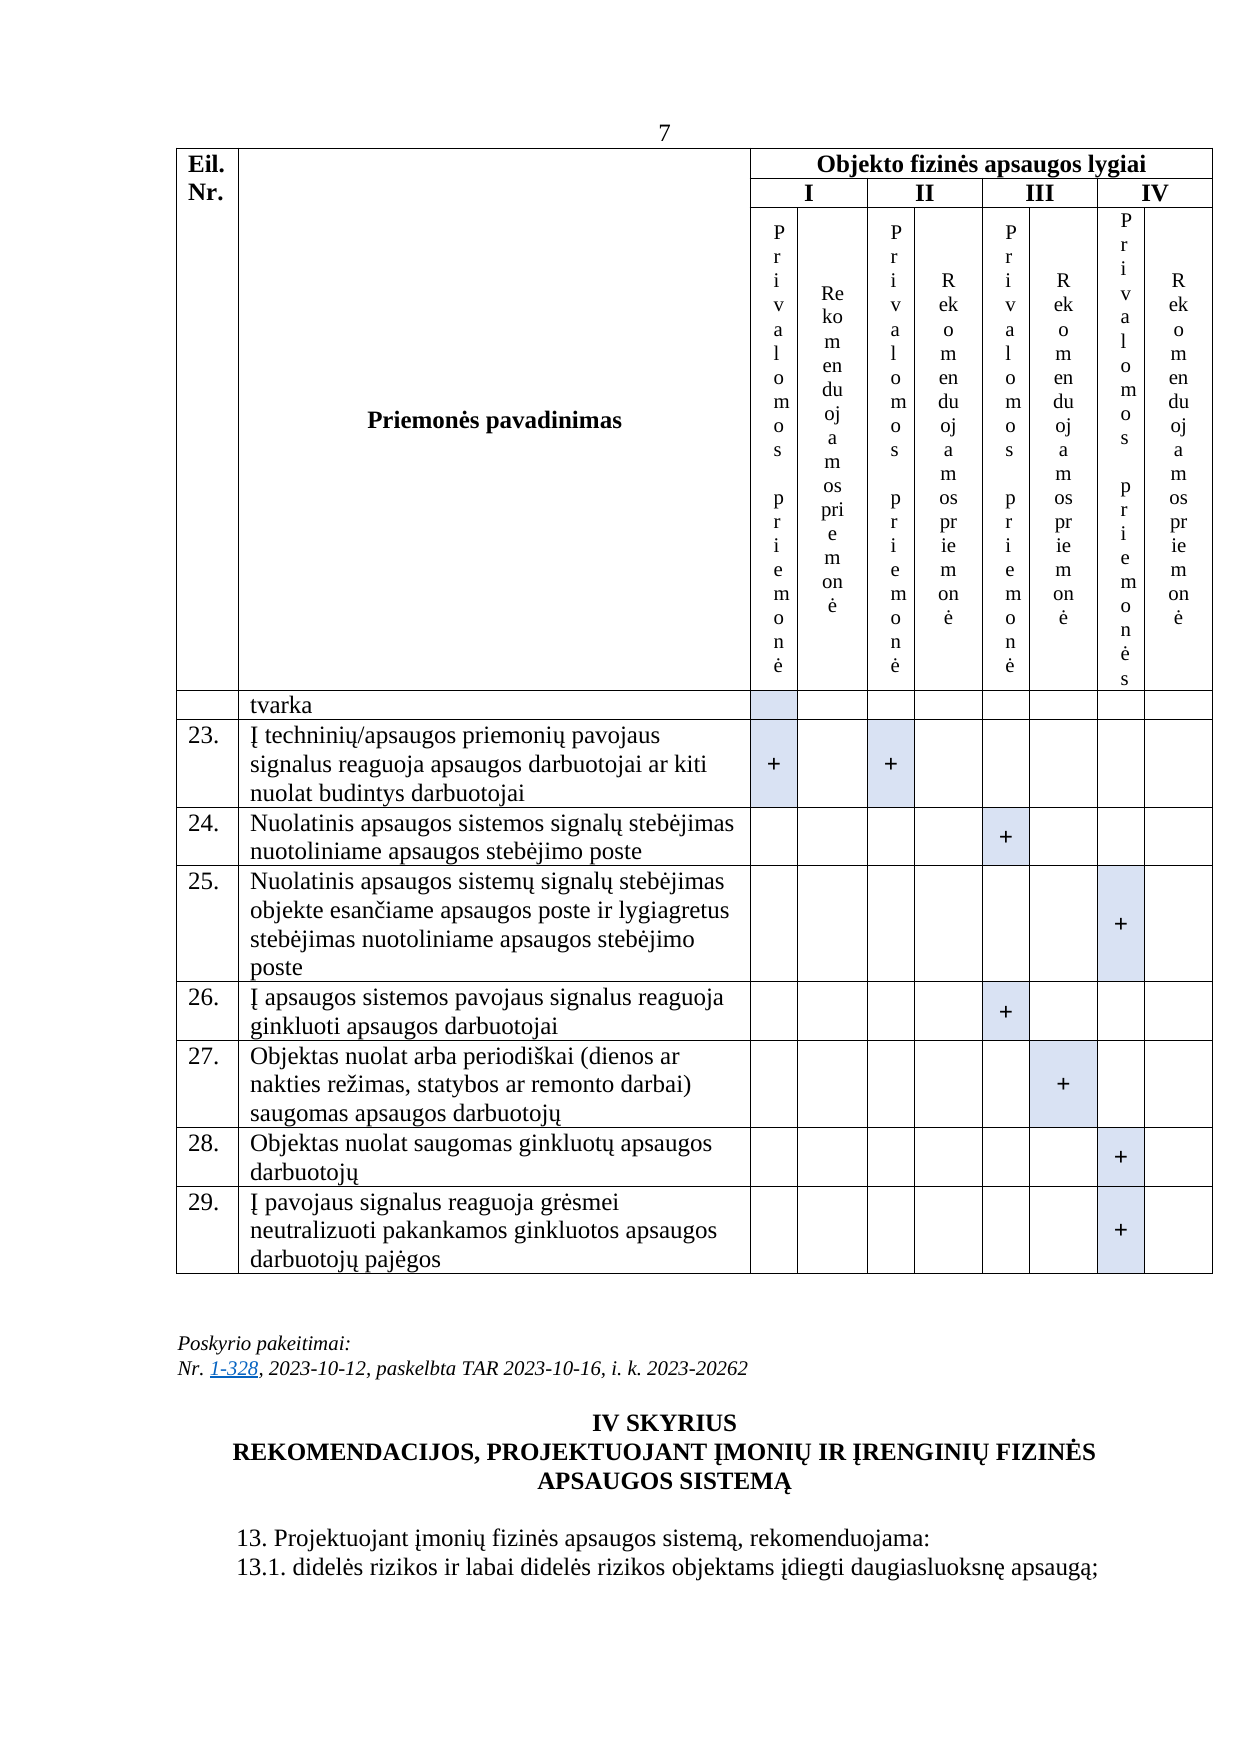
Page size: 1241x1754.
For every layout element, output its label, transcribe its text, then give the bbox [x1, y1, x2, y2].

table_cell Rekomenduojamos priemonė [1145, 208, 1212, 689]
table_cell [983, 866, 1029, 981]
table_cell 27. [177, 1041, 238, 1127]
table_cell [1145, 1187, 1212, 1273]
table_cell [1145, 808, 1212, 865]
table_cell [1145, 1041, 1212, 1127]
table_cell [1098, 1041, 1144, 1127]
table_cell [915, 720, 982, 807]
table_cell Į techninių/apsaugos priemonių pavojaus signalus reaguoja apsaugos darbuotojai ar kiti nuolat budintys darbuotojai [239, 720, 750, 807]
table_cell + [868, 720, 914, 807]
table_cell [751, 1187, 797, 1273]
table_cell [798, 982, 867, 1040]
table_cell Rekomenduojamos priemonė [915, 208, 982, 689]
table_cell [1030, 982, 1097, 1040]
text iv skyrius [177, 1408, 1152, 1437]
table_cell [1030, 1187, 1097, 1273]
table_cell Objektas nuolat arba periodiškai (dienos ar nakties režimas, statybos ar remonto darbai) saugomas apsaugos darbuotojų [239, 1041, 750, 1127]
table_cell [915, 866, 982, 981]
table_cell tvarka [239, 691, 750, 719]
table_cell Nuolatinis apsaugos sistemos signalų stebėjimas nuotoliniame apsaugos stebėjimo poste [239, 808, 750, 865]
table_cell II [868, 179, 982, 207]
table_cell 25. [177, 866, 238, 981]
table_cell [915, 982, 982, 1040]
text REKOMENDACIJOS, PROJEKTUOJANT ĮMONIŲ ir įrenginių FIZINĖS apSAUGOS SISTEMĄ [177, 1437, 1152, 1494]
table_cell [983, 720, 1029, 807]
table_cell [983, 1128, 1029, 1186]
table_cell [915, 1128, 982, 1186]
table_cell [1145, 982, 1212, 1040]
table_cell [1145, 720, 1212, 807]
table_cell [1145, 691, 1212, 719]
table_cell [798, 691, 867, 719]
text 13.1. didelės rizikos ir labai didelės rizikos objektams įdiegti daugiasluoksnę apsaugą; [177, 1552, 1152, 1581]
table_cell [177, 691, 238, 719]
table_cell Rekomenduojamos priemonė [798, 208, 867, 689]
table_cell 24. [177, 808, 238, 865]
table_header Priemonės pavadinimas [239, 149, 750, 689]
table_cell [868, 1041, 914, 1127]
table_cell [1098, 720, 1144, 807]
table_cell + [751, 720, 797, 807]
table_cell [868, 1128, 914, 1186]
table_cell Privalomos priemonė [983, 208, 1029, 689]
table_cell [1030, 1128, 1097, 1186]
table_cell [1030, 691, 1097, 719]
table_cell [915, 691, 982, 719]
table_cell [915, 1187, 982, 1273]
table_cell [983, 691, 1029, 719]
table_cell Į pavojaus signalus reaguoja grėsmei neutralizuoti pakankamos ginkluotos apsaugos darbuotojų pajėgos [239, 1187, 750, 1273]
table_cell [798, 1187, 867, 1273]
table_cell Privalomos priemonė [751, 208, 797, 689]
table_cell [868, 808, 914, 865]
table_cell [1030, 866, 1097, 981]
table_cell Nuolatinis apsaugos sistemų signalų stebėjimas objekte esančiame apsaugos poste ir lygiagretus stebėjimas nuotoliniame apsaugos stebėjimo poste [239, 866, 750, 981]
table_cell [751, 691, 797, 719]
table_cell [798, 808, 867, 865]
table_cell [751, 1041, 797, 1127]
table_cell + [1098, 1187, 1144, 1273]
table_cell [1030, 808, 1097, 865]
table_cell IV [1098, 179, 1212, 207]
table_cell + [1098, 1128, 1144, 1186]
text 13. Projektuojant įmonių fizinės apsaugos sistemą, rekomenduojama: [177, 1523, 1152, 1552]
table_cell [751, 1128, 797, 1186]
text Poskyrio pakeitimai: [177, 1331, 1152, 1355]
table_cell [868, 866, 914, 981]
table_cell [798, 1128, 867, 1186]
table_cell Objektas nuolat saugomas ginkluotų apsaugos darbuotojų [239, 1128, 750, 1186]
table_cell [1030, 720, 1097, 807]
table_cell [868, 691, 914, 719]
table_header Eil. Nr. [177, 149, 238, 689]
text Nr. 1-328, 2023-10-12, paskelbta TAR 2023-10-16, i. k. 2023-20262 [177, 1355, 1152, 1379]
table_cell Privalomos priemonė [868, 208, 914, 689]
table_cell [1145, 866, 1212, 981]
table_cell 23. [177, 720, 238, 807]
table_cell Privalomos priemonės [1098, 208, 1144, 689]
table_cell [868, 982, 914, 1040]
table_cell [983, 1041, 1029, 1127]
table_cell 26. [177, 982, 238, 1040]
table_cell + [1030, 1041, 1097, 1127]
table_cell III [983, 179, 1097, 207]
table_cell [751, 808, 797, 865]
table_cell [798, 866, 867, 981]
table_cell I [751, 179, 867, 207]
table_cell [751, 982, 797, 1040]
table_cell [1098, 808, 1144, 865]
table_cell [915, 808, 982, 865]
table_cell Rekomenduojamos priemonė [1030, 208, 1097, 689]
table_cell [868, 1187, 914, 1273]
table_cell + [983, 808, 1029, 865]
table_cell [1098, 691, 1144, 719]
table_cell [915, 1041, 982, 1127]
table_header Objekto fizinės apsaugos lygiai [751, 149, 1212, 177]
table_cell [798, 720, 867, 807]
table_cell [983, 1187, 1029, 1273]
table_cell [1098, 982, 1144, 1040]
table_cell + [983, 982, 1029, 1040]
table_cell [1145, 1128, 1212, 1186]
table_cell 29. [177, 1187, 238, 1273]
table_cell Į apsaugos sistemos pavojaus signalus reaguoja ginkluoti apsaugos darbuotojai [239, 982, 750, 1040]
table_cell [798, 1041, 867, 1127]
table_cell 28. [177, 1128, 238, 1186]
table_cell [751, 866, 797, 981]
table_cell + [1098, 866, 1144, 981]
